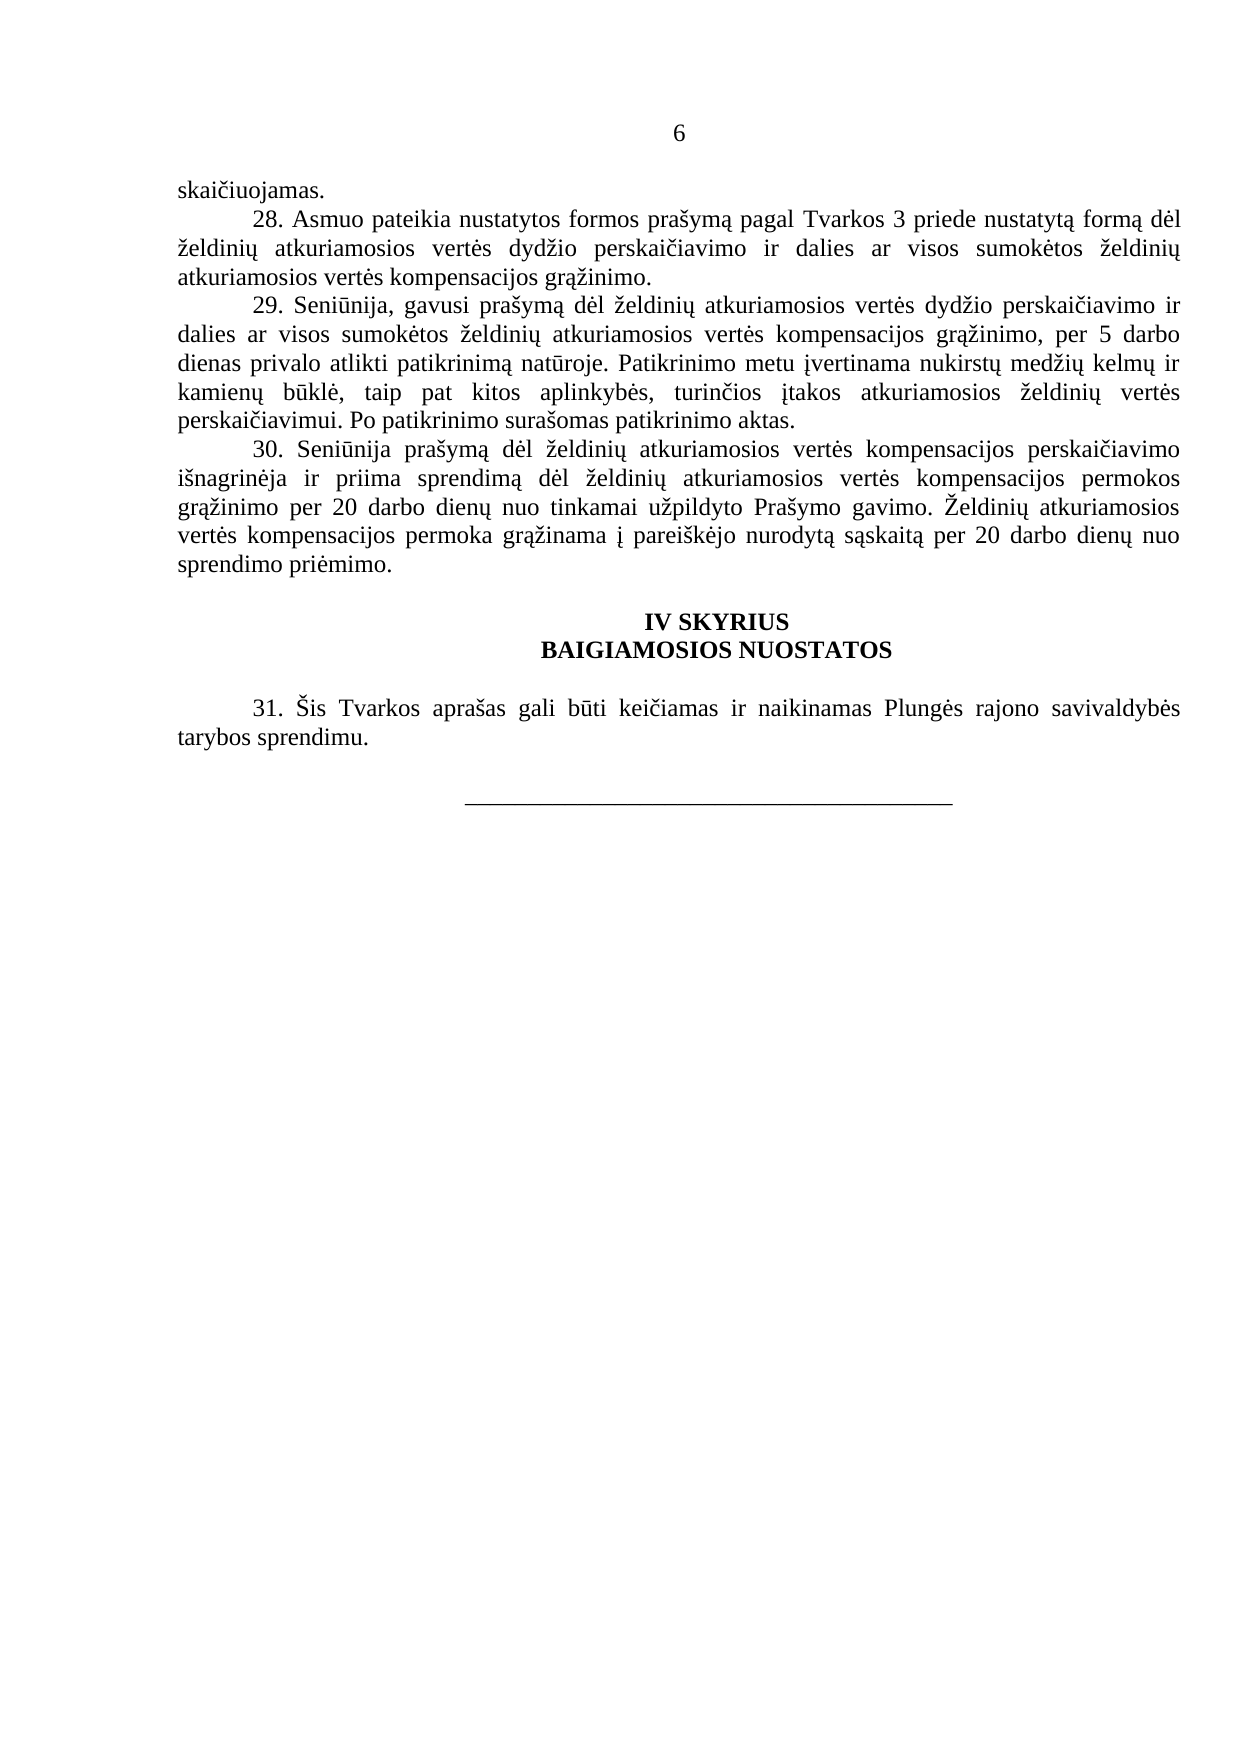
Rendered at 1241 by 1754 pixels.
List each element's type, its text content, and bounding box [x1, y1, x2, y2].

text skaičiuojamas. [177, 176, 1181, 204]
text _______________________________________ [177, 779, 1181, 808]
text IV SKYRIUS [252, 607, 1181, 636]
text 30. Seniūnija prašymą dėl želdinių atkuriamosios vertės kompensacijos perskaičiavimo išnagrinėja ir priima sprendimą dėl želdinių atkuriamosios vertės kompensacijos permokos grąžinimo per 20 darbo dienų nuo tinkamai užpildyto Prašymo gavimo. Želdinių atkuriamosios vertės kompensacijos permoka grąžinama į pareiškėjo nurodytą sąskaitą per 20 darbo dienų nuo sprendimo priėmimo. [177, 434, 1181, 578]
text 28. Asmuo pateikia nustatytos formos prašymą pagal Tvarkos 3 priede nustatytą formą dėl želdinių atkuriamosios vertės dydžio perskaičiavimo ir dalies ar visos sumokėtos želdinių atkuriamosios vertės kompensacijos grąžinimo. [177, 204, 1181, 291]
text BAIGIAMOSIOS NUOSTATOS [252, 636, 1181, 664]
text 29. Seniūnija, gavusi prašymą dėl želdinių atkuriamosios vertės dydžio perskaičiavimo ir dalies ar visos sumokėtos želdinių atkuriamosios vertės kompensacijos grąžinimo, per 5 darbo dienas privalo atlikti patikrinimą natūroje. Patikrinimo metu įvertinama nukirstų medžių kelmų ir kamienų būklė, taip pat kitos aplinkybės, turinčios įtakos atkuriamosios želdinių vertės perskaičiavimui. Po patikrinimo surašomas patikrinimo aktas. [177, 291, 1181, 434]
text 31. Šis Tvarkos aprašas gali būti keičiamas ir naikinamas Plungės rajono savivaldybės tarybos sprendimu. [177, 693, 1181, 751]
